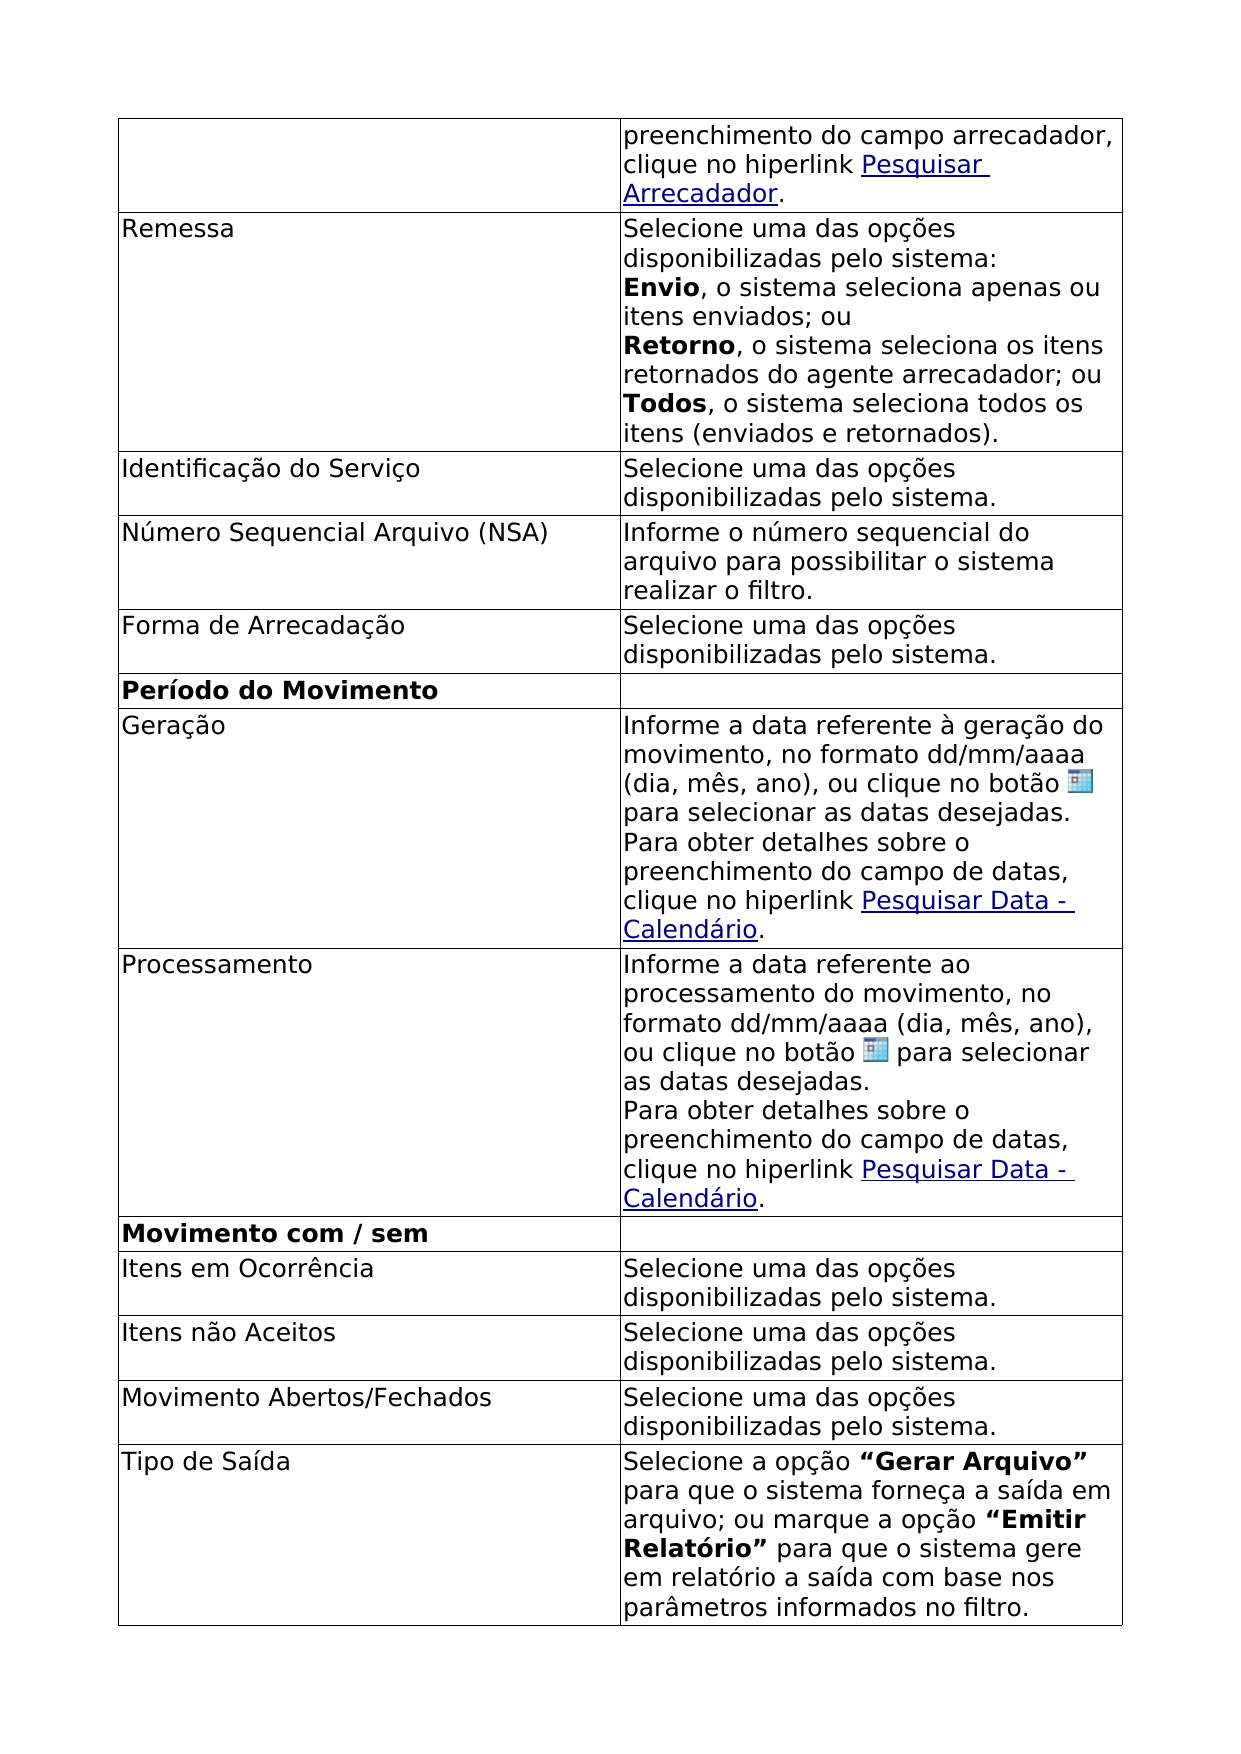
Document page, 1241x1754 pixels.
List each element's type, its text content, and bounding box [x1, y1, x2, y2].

picture [863, 1037, 889, 1062]
table_cell Selecione uma das opções disponibilizadas pelo sistema. [621, 610, 1122, 673]
table_cell preenchimento do campo arrecadador, clique no hiperlink Pesquisar Arrecadador. [621, 119, 1122, 212]
table_cell Itens em Ocorrência [119, 1252, 620, 1315]
table_cell Selecione uma das opções disponibilizadas pelo sistema. [621, 1381, 1122, 1444]
table_cell Movimento com / sem [119, 1217, 620, 1251]
table_cell Processamento [119, 949, 620, 1216]
table_cell Número Sequencial Arquivo (NSA) [119, 516, 620, 608]
table_cell Identificação do Serviço [119, 452, 620, 515]
picture [1067, 769, 1093, 793]
table_cell Movimento Abertos/Fechados [119, 1381, 620, 1444]
table_cell Selecione uma das opções disponibilizadas pelo sistema. [621, 452, 1122, 515]
table_cell Selecione uma das opções disponibilizadas pelo sistema: Envio, o sistema seleciona apenas ou itens enviados; ou Retorno, o sistema seleciona os itens retornados do agente arrecadador; ou Todos, o sistema seleciona todos os itens (enviados e retornados). [621, 213, 1122, 451]
table_cell Informe a data referente ao processamento do movimento, no formato dd/mm/aaaa (dia, mês, ano), ou clique no botão para selecionar as datas desejadas. Para obter detalhes sobre o preenchimento do campo de datas, clique no hiperlink Pesquisar Data - Calendário. [621, 949, 1122, 1216]
table_cell Tipo de Saída [119, 1445, 620, 1625]
table_cell Forma de Arrecadação [119, 610, 620, 673]
table_cell Selecione uma das opções disponibilizadas pelo sistema. [621, 1316, 1122, 1380]
table_cell Remessa [119, 213, 620, 451]
table_cell Selecione a opção “Gerar Arquivo” para que o sistema forneça a saída em arquivo; ou marque a opção “Emitir Relatório” para que o sistema gere em relatório a saída com base nos parâmetros informados no filtro. [621, 1445, 1122, 1625]
table_cell Selecione uma das opções disponibilizadas pelo sistema. [621, 1252, 1122, 1315]
table_cell Informe o número sequencial do arquivo para possibilitar o sistema realizar o filtro. [621, 516, 1122, 608]
table_cell [621, 674, 1122, 708]
table_cell [119, 119, 620, 212]
table_cell Período do Movimento [119, 674, 620, 708]
table_cell [621, 1217, 1122, 1251]
table_cell Informe a data referente à geração do movimento, no formato dd/mm/aaaa (dia, mês, ano), ou clique no botão para selecionar as datas desejadas. Para obter detalhes sobre o preenchimento do campo de datas, clique no hiperlink Pesquisar Data - Calendário. [621, 709, 1122, 947]
table_cell Itens não Aceitos [119, 1316, 620, 1380]
table_cell Geração [119, 709, 620, 947]
